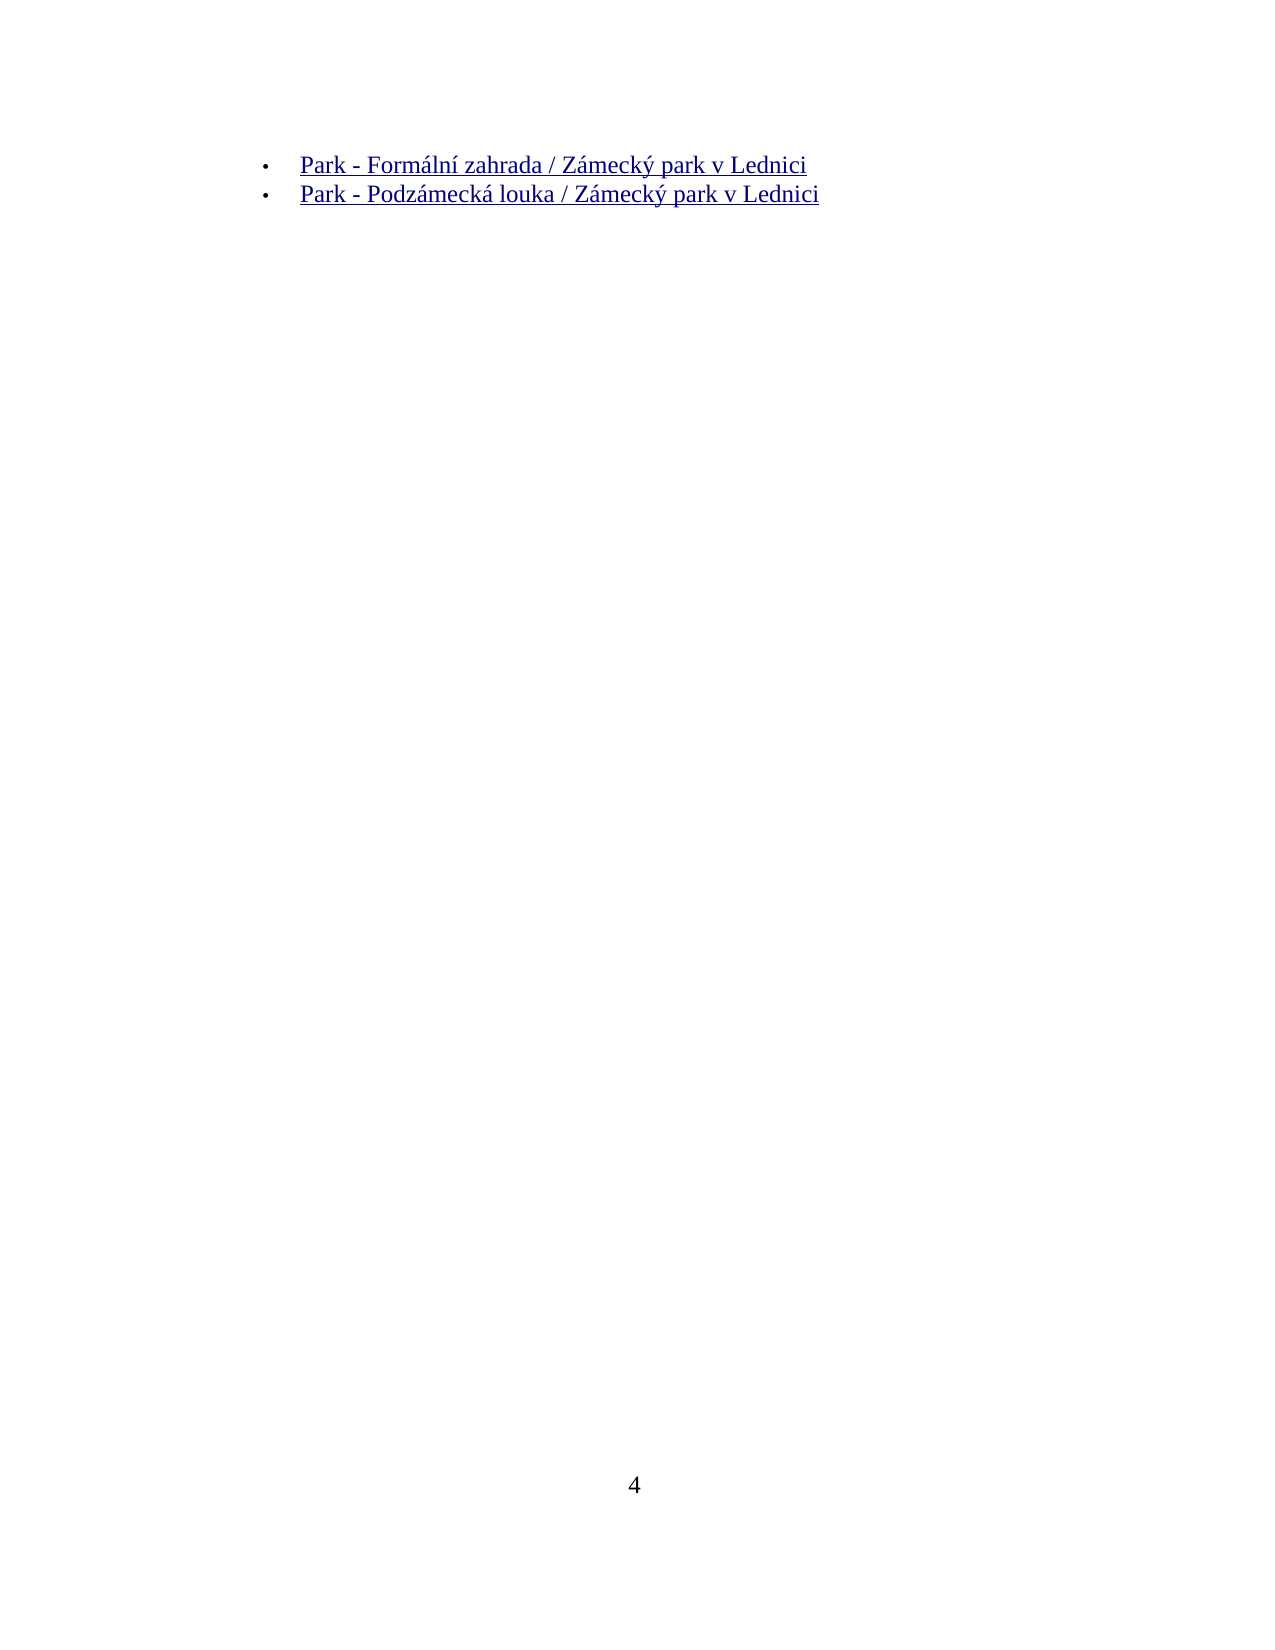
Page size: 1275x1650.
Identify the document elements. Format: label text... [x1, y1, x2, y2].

list Park - Podzámecká louka / Zámecký park v Lednici [262, 179, 1125, 207]
list Park - Formální zahrada / Zámecký park v Lednici [262, 150, 1125, 179]
